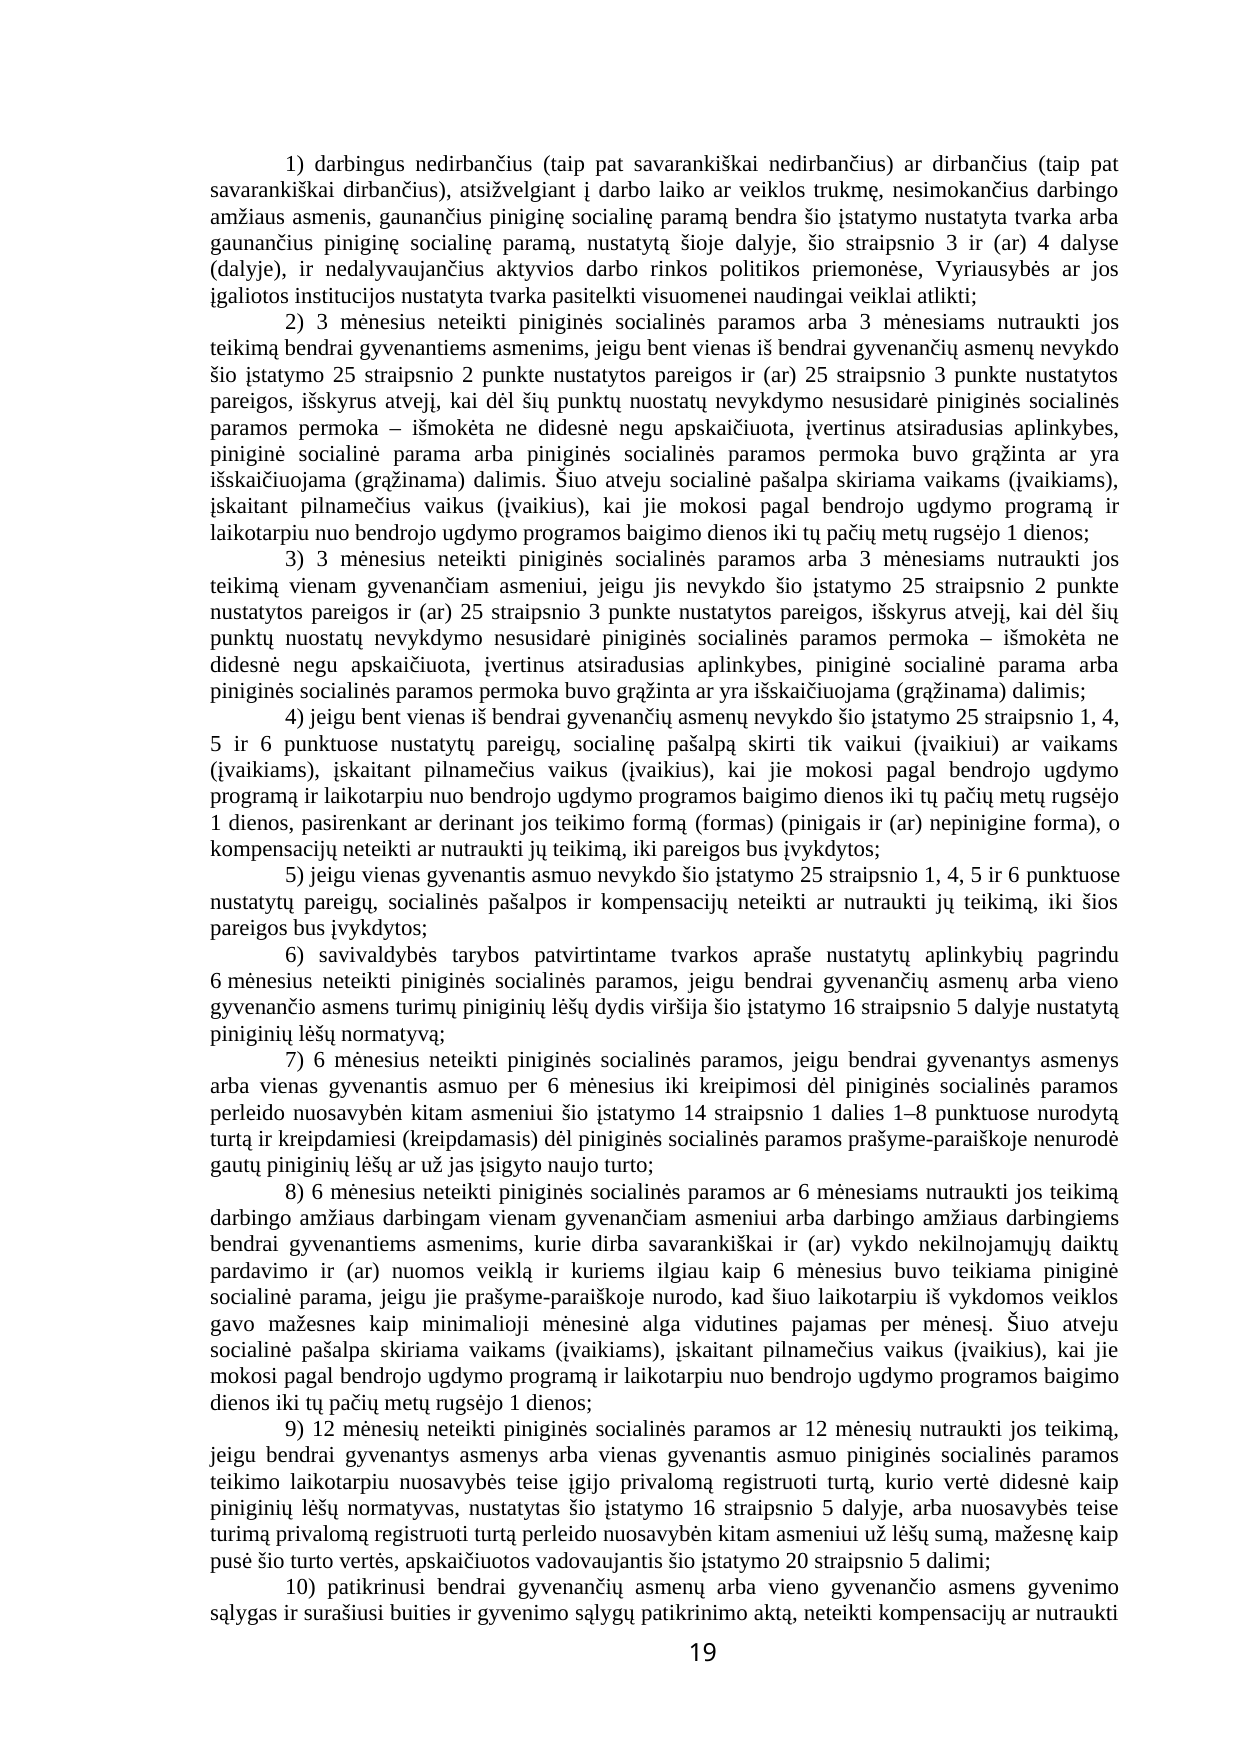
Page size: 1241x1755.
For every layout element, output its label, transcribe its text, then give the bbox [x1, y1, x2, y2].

text 7) 6 mėnesius neteikti piniginės socialinės paramos, jeigu bendrai gyvenantys asmenys arba vienas gyvenantis asmuo per 6 mėnesius iki kreipimosi dėl piniginės socialinės paramos perleido nuosavybėn kitam asmeniui šio įstatymo 14 straipsnio 1 dalies 1–8 punktuose nurodytą turtą ir kreipdamiesi (kreipdamasis) dėl piniginės socialinės paramos prašyme-paraiškoje nenurodė gautų piniginių lėšų ar už jas įsigyto naujo turto; [210, 1046, 1120, 1178]
text 10) patikrinusi bendrai gyvenančių asmenų arba vieno gyvenančio asmens gyvenimo sąlygas ir surašiusi buities ir gyvenimo sąlygų patikrinimo aktą, neteikti kompensacijų ar nutraukti [210, 1573, 1120, 1626]
text 2) 3 mėnesius neteikti piniginės socialinės paramos arba 3 mėnesiams nutraukti jos teikimą bendrai gyvenantiems asmenims, jeigu bent vienas iš bendrai gyvenančių asmenų nevykdo šio įstatymo 25 straipsnio 2 punkte nustatytos pareigos ir (ar) 25 straipsnio 3 punkte nustatytos pareigos, išskyrus atvejį, kai dėl šių punktų nuostatų nevykdymo nesusidarė piniginės socialinės paramos permoka – išmokėta ne didesnė negu apskaičiuota, įvertinus atsiradusias aplinkybes, piniginė socialinė parama arba piniginės socialinės paramos permoka buvo grąžinta ar yra išskaičiuojama (grąžinama) dalimis. Šiuo atveju socialinė pašalpa skiriama vaikams (įvaikiams), įskaitant pilnamečius vaikus (įvaikius), kai jie mokosi pagal bendrojo ugdymo programą ir laikotarpiu nuo bendrojo ugdymo programos baigimo dienos iki tų pačių metų rugsėjo 1 dienos; [210, 308, 1120, 545]
text 9) 12 mėnesių neteikti piniginės socialinės paramos ar 12 mėnesių nutraukti jos teikimą, jeigu bendrai gyvenantys asmenys arba vienas gyvenantis asmuo piniginės socialinės paramos teikimo laikotarpiu nuosavybės teise įgijo privalomą registruoti turtą, kurio vertė didesnė kaip piniginių lėšų normatyvas, nustatytas šio įstatymo 16 straipsnio 5 dalyje, arba nuosavybės teise turimą privalomą registruoti turtą perleido nuosavybėn kitam asmeniui už lėšų sumą, mažesnę kaip pusė šio turto vertės, apskaičiuotos vadovaujantis šio įstatymo 20 straipsnio 5 dalimi; [210, 1415, 1120, 1573]
text 4) jeigu bent vienas iš bendrai gyvenančių asmenų nevykdo šio įstatymo 25 straipsnio 1, 4, 5 ir 6 punktuose nustatytų pareigų, socialinę pašalpą skirti tik vaikui (įvaikiui) ar vaikams (įvaikiams), įskaitant pilnamečius vaikus (įvaikius), kai jie mokosi pagal bendrojo ugdymo programą ir laikotarpiu nuo bendrojo ugdymo programos baigimo dienos iki tų pačių metų rugsėjo 1 dienos, pasirenkant ar derinant jos teikimo formą (formas) (pinigais ir (ar) nepinigine forma), o kompensacijų neteikti ar nutraukti jų teikimą, iki pareigos bus įvykdytos; [210, 703, 1120, 862]
text 5) jeigu vienas gyvenantis asmuo nevykdo šio įstatymo 25 straipsnio 1, 4, 5 ir 6 punktuose nustatytų pareigų, socialinės pašalpos ir kompensacijų neteikti ar nutraukti jų teikimą, iki šios pareigos bus įvykdytos; [210, 862, 1120, 941]
text 6) savivaldybės tarybos patvirtintame tvarkos apraše nustatytų aplinkybių pagrindu 6 mėnesius neteikti piniginės socialinės paramos, jeigu bendrai gyvenančių asmenų arba vieno gyvenančio asmens turimų piniginių lėšų dydis viršija šio įstatymo 16 straipsnio 5 dalyje nustatytą piniginių lėšų normatyvą; [210, 941, 1120, 1046]
text 3) 3 mėnesius neteikti piniginės socialinės paramos arba 3 mėnesiams nutraukti jos teikimą vienam gyvenančiam asmeniui, jeigu jis nevykdo šio įstatymo 25 straipsnio 2 punkte nustatytos pareigos ir (ar) 25 straipsnio 3 punkte nustatytos pareigos, išskyrus atvejį, kai dėl šių punktų nuostatų nevykdymo nesusidarė piniginės socialinės paramos permoka – išmokėta ne didesnė negu apskaičiuota, įvertinus atsiradusias aplinkybes, piniginė socialinė parama arba piniginės socialinės paramos permoka buvo grąžinta ar yra išskaičiuojama (grąžinama) dalimis; [210, 545, 1120, 703]
text 1) darbingus nedirbančius (taip pat savarankiškai nedirbančius) ar dirbančius (taip pat savarankiškai dirbančius), atsižvelgiant į darbo laiko ar veiklos trukmę, nesimokančius darbingo amžiaus asmenis, gaunančius piniginę socialinę paramą bendra šio įstatymo nustatyta tvarka arba gaunančius piniginę socialinę paramą, nustatytą šioje dalyje, šio straipsnio 3 ir (ar) 4 dalyse (dalyje), ir nedalyvaujančius aktyvios darbo rinkos politikos priemonėse, Vyriausybės ar jos įgaliotos institucijos nustatyta tvarka pasitelkti visuomenei naudingai veiklai atlikti; [210, 150, 1120, 308]
text 8) 6 mėnesius neteikti piniginės socialinės paramos ar 6 mėnesiams nutraukti jos teikimą darbingo amžiaus darbingam vienam gyvenančiam asmeniui arba darbingo amžiaus darbingiems bendrai gyvenantiems asmenims, kurie dirba savarankiškai ir (ar) vykdo nekilnojamųjų daiktų pardavimo ir (ar) nuomos veiklą ir kuriems ilgiau kaip 6 mėnesius buvo teikiama piniginė socialinė parama, jeigu jie prašyme-paraiškoje nurodo, kad šiuo laikotarpiu iš vykdomos veiklos gavo mažesnes kaip minimalioji mėnesinė alga vidutines pajamas per mėnesį. Šiuo atveju socialinė pašalpa skiriama vaikams (įvaikiams), įskaitant pilnamečius vaikus (įvaikius), kai jie mokosi pagal bendrojo ugdymo programą ir laikotarpiu nuo bendrojo ugdymo programos baigimo dienos iki tų pačių metų rugsėjo 1 dienos; [210, 1178, 1120, 1415]
